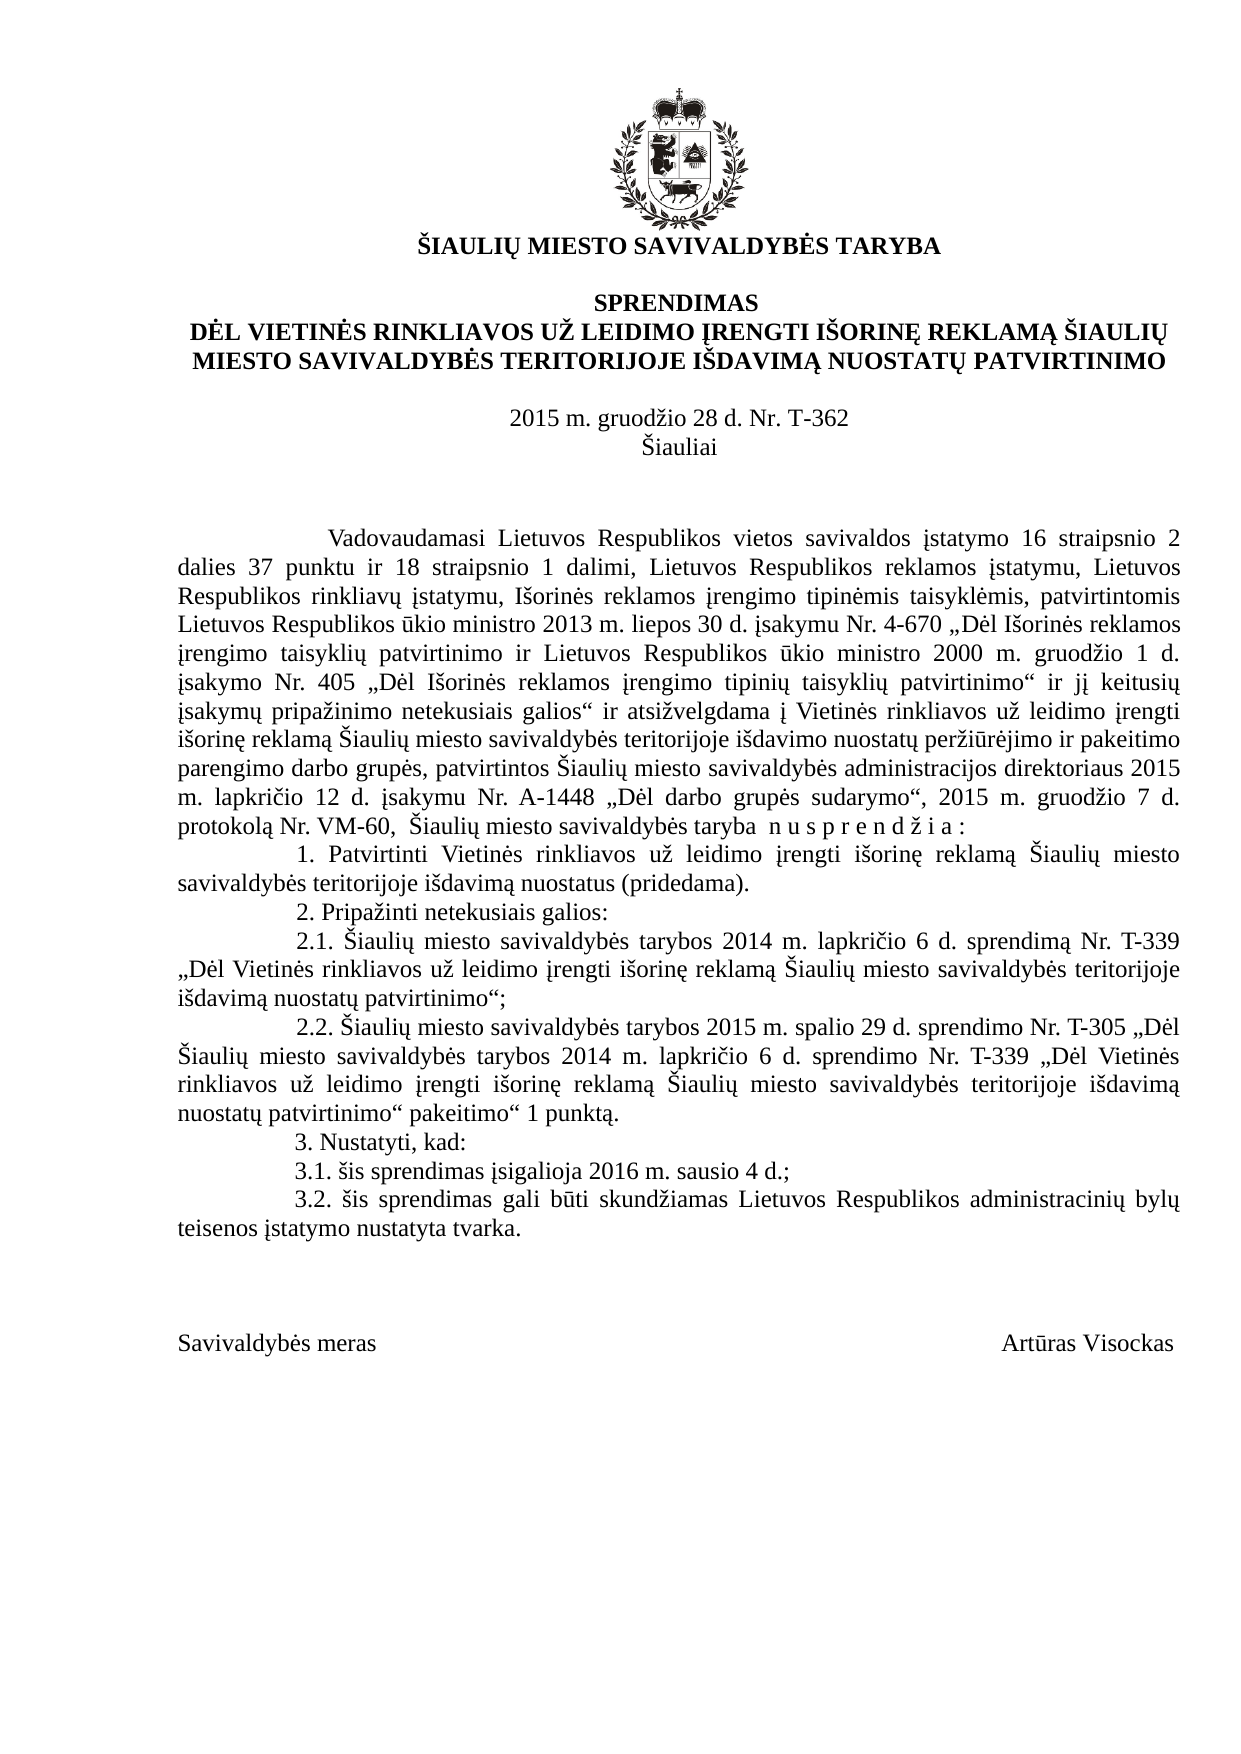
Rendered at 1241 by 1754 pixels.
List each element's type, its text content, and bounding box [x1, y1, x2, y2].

text Vadovaudamasi Lietuvos Respublikos vietos savivaldos įstatymo 16 straipsnio 2 dalies 37 punktu ir 18 straipsnio 1 dalimi, Lietuvos Respublikos reklamos įstatymu, Lietuvos Respublikos rinkliavų įstatymu, Išorinės reklamos įrengimo tipinėmis taisyklėmis, patvirtintomis Lietuvos Respublikos ūkio ministro 2013 m. liepos 30 d. įsakymu Nr. 4-670 „Dėl Išorinės reklamos įrengimo taisyklių patvirtinimo ir Lietuvos Respublikos ūkio ministro 2000 m. gruodžio 1 d. įsakymo Nr. 405 „Dėl Išorinės reklamos įrengimo tipinių taisyklių patvirtinimo“ ir jį keitusių įsakymų pripažinimo netekusiais galios“ ir atsižvelgdama į Vietinės rinkliavos už leidimo įrengti išorinę reklamą Šiaulių miesto savivaldybės teritorijoje išdavimo nuostatų peržiūrėjimo ir pakeitimo parengimo darbo grupės, patvirtintos Šiaulių miesto savivaldybės administracijos direktoriaus 2015 m. lapkričio 12 d. įsakymu Nr. A-1448 „Dėl darbo grupės sudarymo“, 2015 m. gruodžio 7 d. protokolą Nr. VM-60, Šiaulių miesto savivaldybės taryba n u s p r e n d ž i a : [177, 523, 1181, 839]
text Šiauliai [177, 432, 1181, 461]
text ŠIAULIŲ MIESTO SAVIVALDYBĖS TARYBA [177, 231, 1181, 259]
text 3.1. šis sprendimas įsigalioja 2016 m. sausio 4 d.; [177, 1156, 1181, 1184]
text SPRENDIMAS [177, 288, 1181, 317]
text 2.1. Šiaulių miesto savivaldybės tarybos 2014 m. lapkričio 6 d. sprendimą Nr. T-339 „Dėl Vietinės rinkliavos už leidimo įrengti išorinę reklamą Šiaulių miesto savivaldybės teritorijoje išdavimą nuostatų patvirtinimo“; [177, 926, 1181, 1012]
text 2.2. Šiaulių miesto savivaldybės tarybos 2015 m. spalio 29 d. sprendimo Nr. T-305 „Dėl Šiaulių miesto savivaldybės tarybos 2014 m. lapkričio 6 d. sprendimo Nr. T-339 „Dėl Vietinės rinkliavos už leidimo įrengti išorinę reklamą Šiaulių miesto savivaldybės teritorijoje išdavimą nuostatų patvirtinimo“ pakeitimo“ 1 punktą. [177, 1012, 1181, 1127]
text 2. Pripažinti netekusiais galios: [177, 897, 1181, 926]
text Savivaldybės meras Artūras Visockas [177, 1328, 1181, 1357]
text 3. Nustatyti, kad: [177, 1127, 1181, 1156]
text 1. Patvirtinti Vietinės rinkliavos už leidimo įrengti išorinę reklamą Šiaulių miesto savivaldybės teritorijoje išdavimą nuostatus (pridedama). [177, 839, 1181, 897]
text 2015 m. gruodžio 28 d. Nr. T-362 [177, 403, 1181, 432]
text DĖL VIETINĖS RINKLIAVOS UŽ LEIDIMO ĮRENGTI IŠORINĘ REKLAMĄ ŠIAULIŲ MIESTO SAVIVALDYBĖS TERITORIJOJE IŠDAVIMĄ NUOSTATŲ PATVIRTINIMO [177, 317, 1181, 374]
text 3.2. šis sprendimas gali būti skundžiamas Lietuvos Respublikos administracinių bylų teisenos įstatymo nustatyta tvarka. [177, 1184, 1181, 1242]
